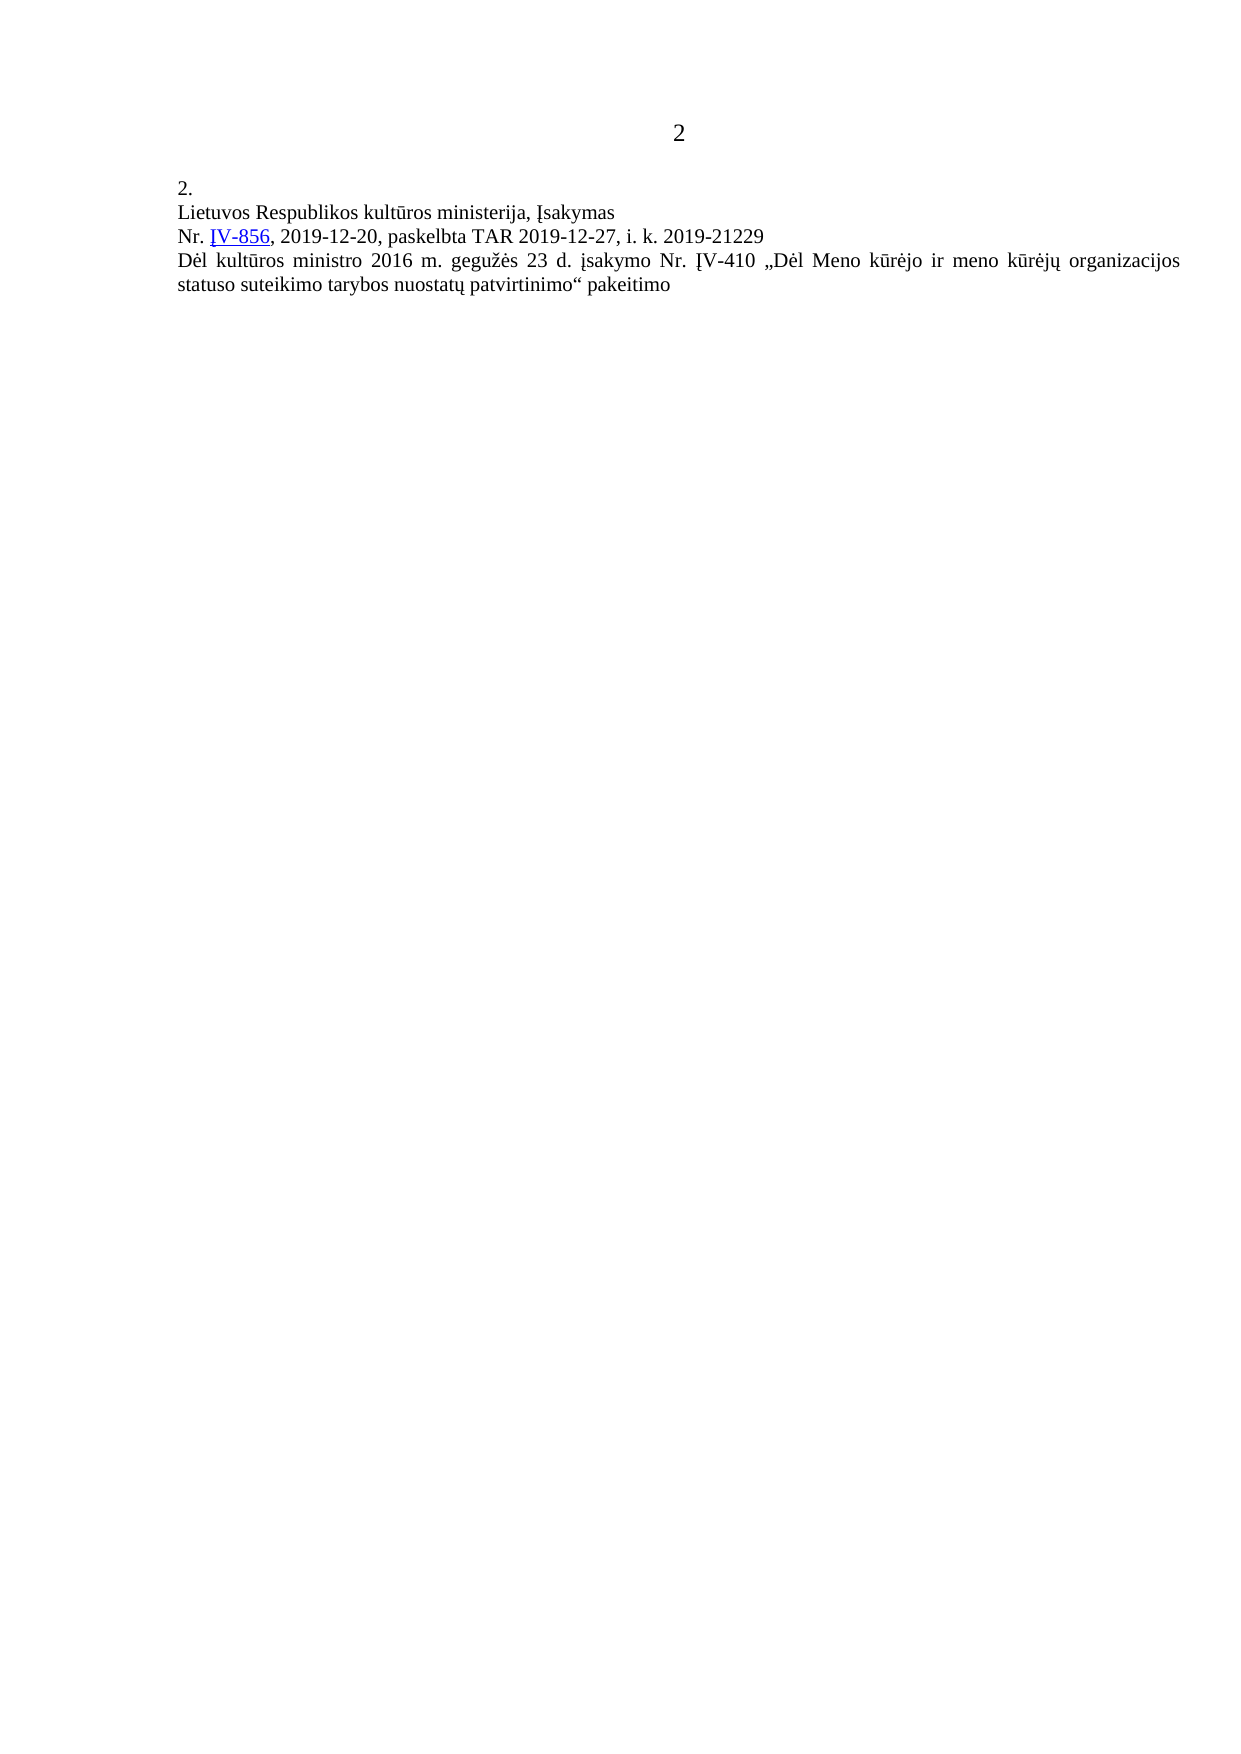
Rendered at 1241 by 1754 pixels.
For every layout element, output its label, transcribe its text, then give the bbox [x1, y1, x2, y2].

text Nr. ĮV-856, 2019-12-20, paskelbta TAR 2019-12-27, i. k. 2019-21229 [177, 224, 1181, 248]
text Dėl kultūros ministro 2016 m. gegužės 23 d. įsakymo Nr. ĮV-410 „Dėl Meno kūrėjo ir meno kūrėjų organizacijos statuso suteikimo tarybos nuostatų patvirtinimo“ pakeitimo [177, 248, 1181, 296]
text 2. [177, 176, 1181, 200]
text Lietuvos Respublikos kultūros ministerija, Įsakymas [177, 200, 1181, 224]
